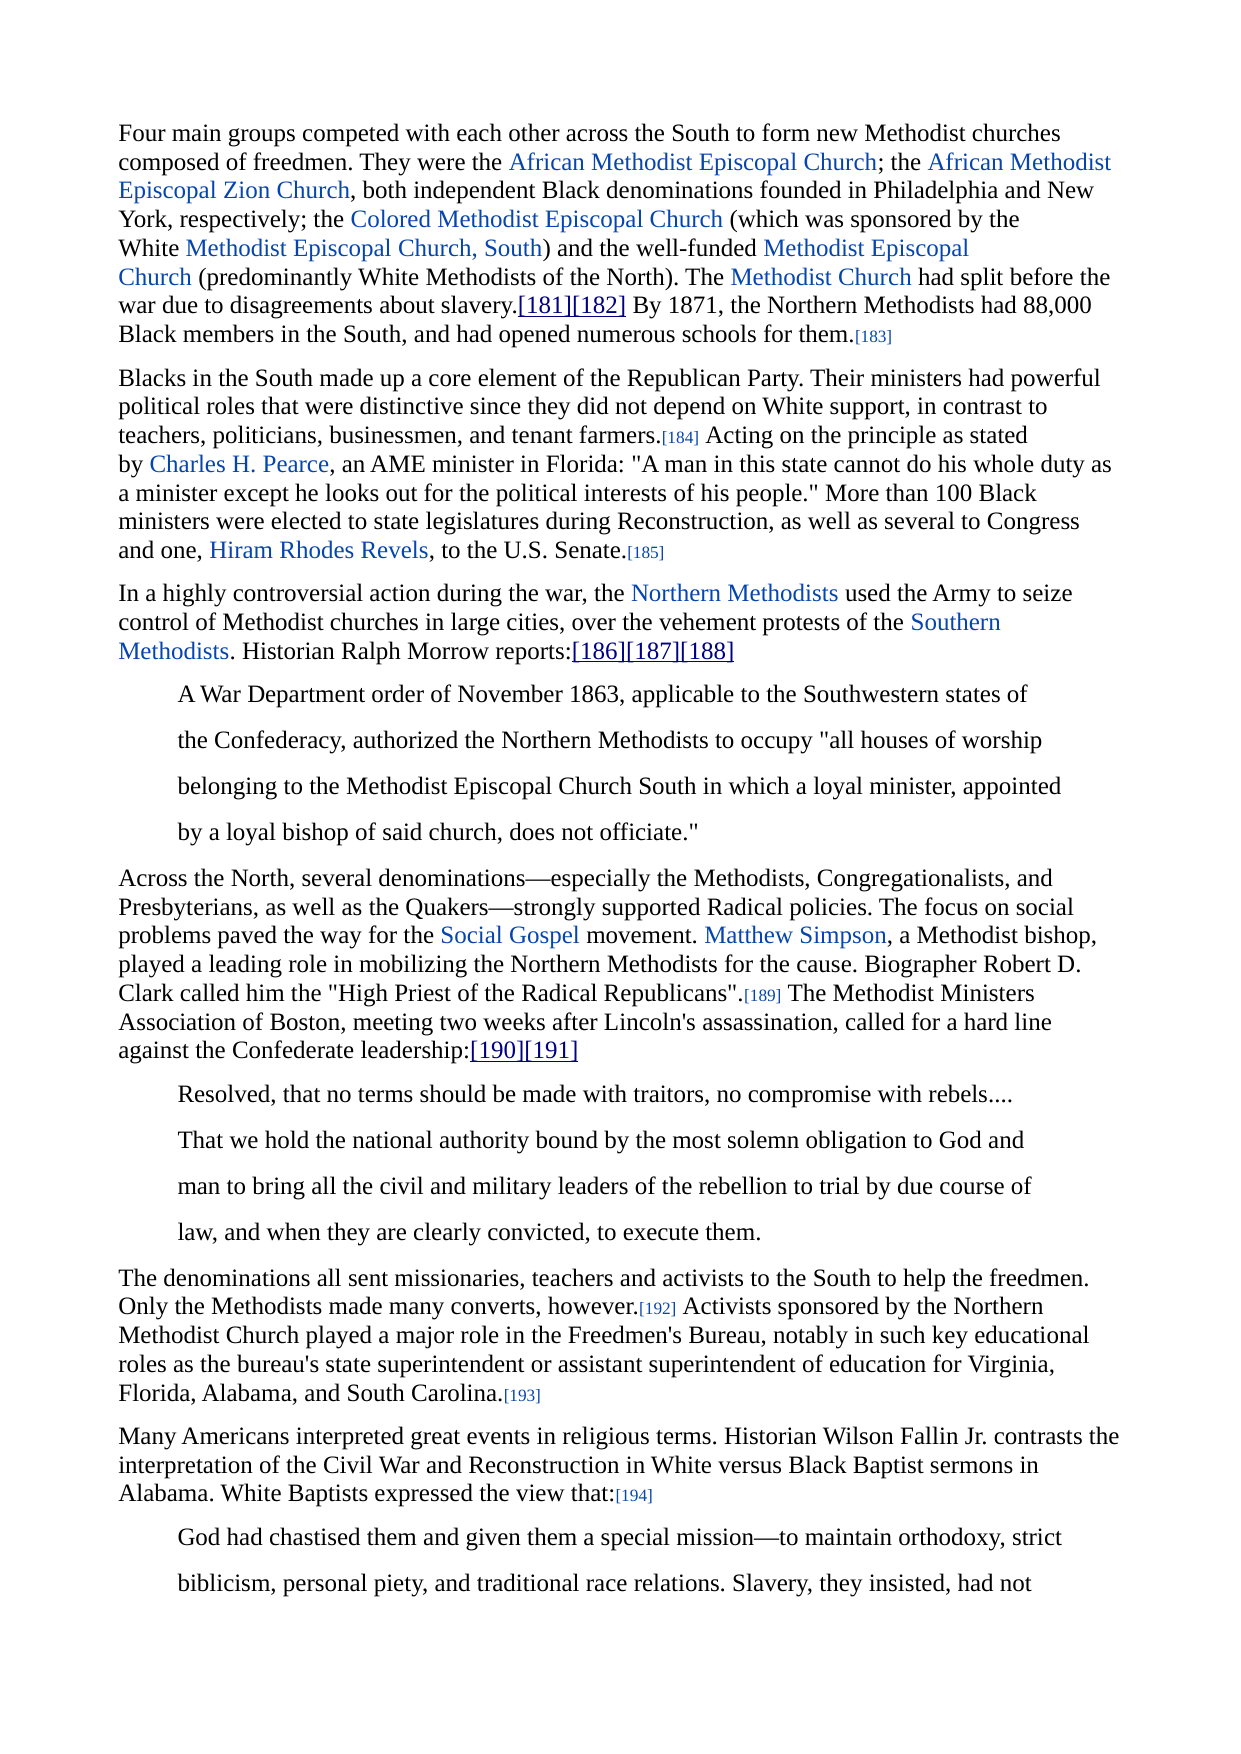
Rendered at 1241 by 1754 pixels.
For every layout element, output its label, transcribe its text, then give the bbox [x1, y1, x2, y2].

text Across the North, several denominations—especially the Methodists, Congregationalists, and Presbyterians, as well as the Quakers—strongly supported Radical policies. The focus on social problems paved the way for the Social Gospel movement. Matthew Simpson, a Methodist bishop, played a leading role in mobilizing the Northern Methodists for the cause. Biographer Robert D. Clark called him the "High Priest of the Radical Republicans".[189] The Methodist Ministers Association of Boston, meeting two weeks after Lincoln's assassination, called for a hard line against the Confederate leadership:[190][191] [118, 863, 1122, 1064]
text The denominations all sent missionaries, teachers and activists to the South to help the freedmen. Only the Methodists made many converts, however.[192] Activists sponsored by the Northern Methodist Church played a major role in the Freedmen's Bureau, notably in such key educational roles as the bureau's state superintendent or assistant superintendent of education for Virginia, Florida, Alabama, and South Carolina.[193] [118, 1263, 1122, 1406]
text In a highly controversial action during the war, the Northern Methodists used the Army to seize control of Methodist churches in large cities, over the vehement protests of the Southern Methodists. Historian Ralph Morrow reports:[186][187][188] [118, 578, 1122, 665]
text God had chastised them and given them a special mission—to maintain orthodoxy, strict biblicism, personal piety, and traditional race relations. Slavery, they insisted, had not [177, 1522, 1063, 1597]
text Blacks in the South made up a core element of the Republican Party. Their ministers had powerful political roles that were distinctive since they did not depend on White support, in contrast to teachers, politicians, businessmen, and tenant farmers.[184] Acting on the principle as stated by Charles H. Pearce, an AME minister in Florida: "A man in this state cannot do his whole duty as a minister except he looks out for the political interests of his people." More than 100 Black ministers were elected to state legislatures during Reconstruction, as well as several to Congress and one, Hiram Rhodes Revels, to the U.S. Senate.[185] [118, 363, 1122, 564]
text Many Americans interpreted great events in religious terms. Historian Wilson Fallin Jr. contrasts the interpretation of the Civil War and Reconstruction in White versus Black Baptist sermons in Alabama. White Baptists expressed the view that:[194] [118, 1421, 1122, 1507]
text A War Department order of November 1863, applicable to the Southwestern states of the Confederacy, authorized the Northern Methodists to occupy "all houses of worship belonging to the Methodist Episcopal Church South in which a loyal minister, appointed by a loyal bishop of said church, does not officiate." [177, 679, 1063, 846]
text Four main groups competed with each other across the South to form new Methodist churches composed of freedmen. They were the African Methodist Episcopal Church; the African Methodist Episcopal Zion Church, both independent Black denominations founded in Philadelphia and New York, respectively; the Colored Methodist Episcopal Church (which was sponsored by the White Methodist Episcopal Church, South) and the well-funded Methodist Episcopal Church (predominantly White Methodists of the North). The Methodist Church had split before the war due to disagreements about slavery.[181][182] By 1871, the Northern Methodists had 88,000 Black members in the South, and had opened numerous schools for them.[183] [118, 118, 1122, 348]
text Resolved, that no terms should be made with traitors, no compromise with rebels.... That we hold the national authority bound by the most solemn obligation to God and man to bring all the civil and military leaders of the rebellion to trial by due course of law, and when they are clearly convicted, to execute them. [177, 1079, 1063, 1246]
